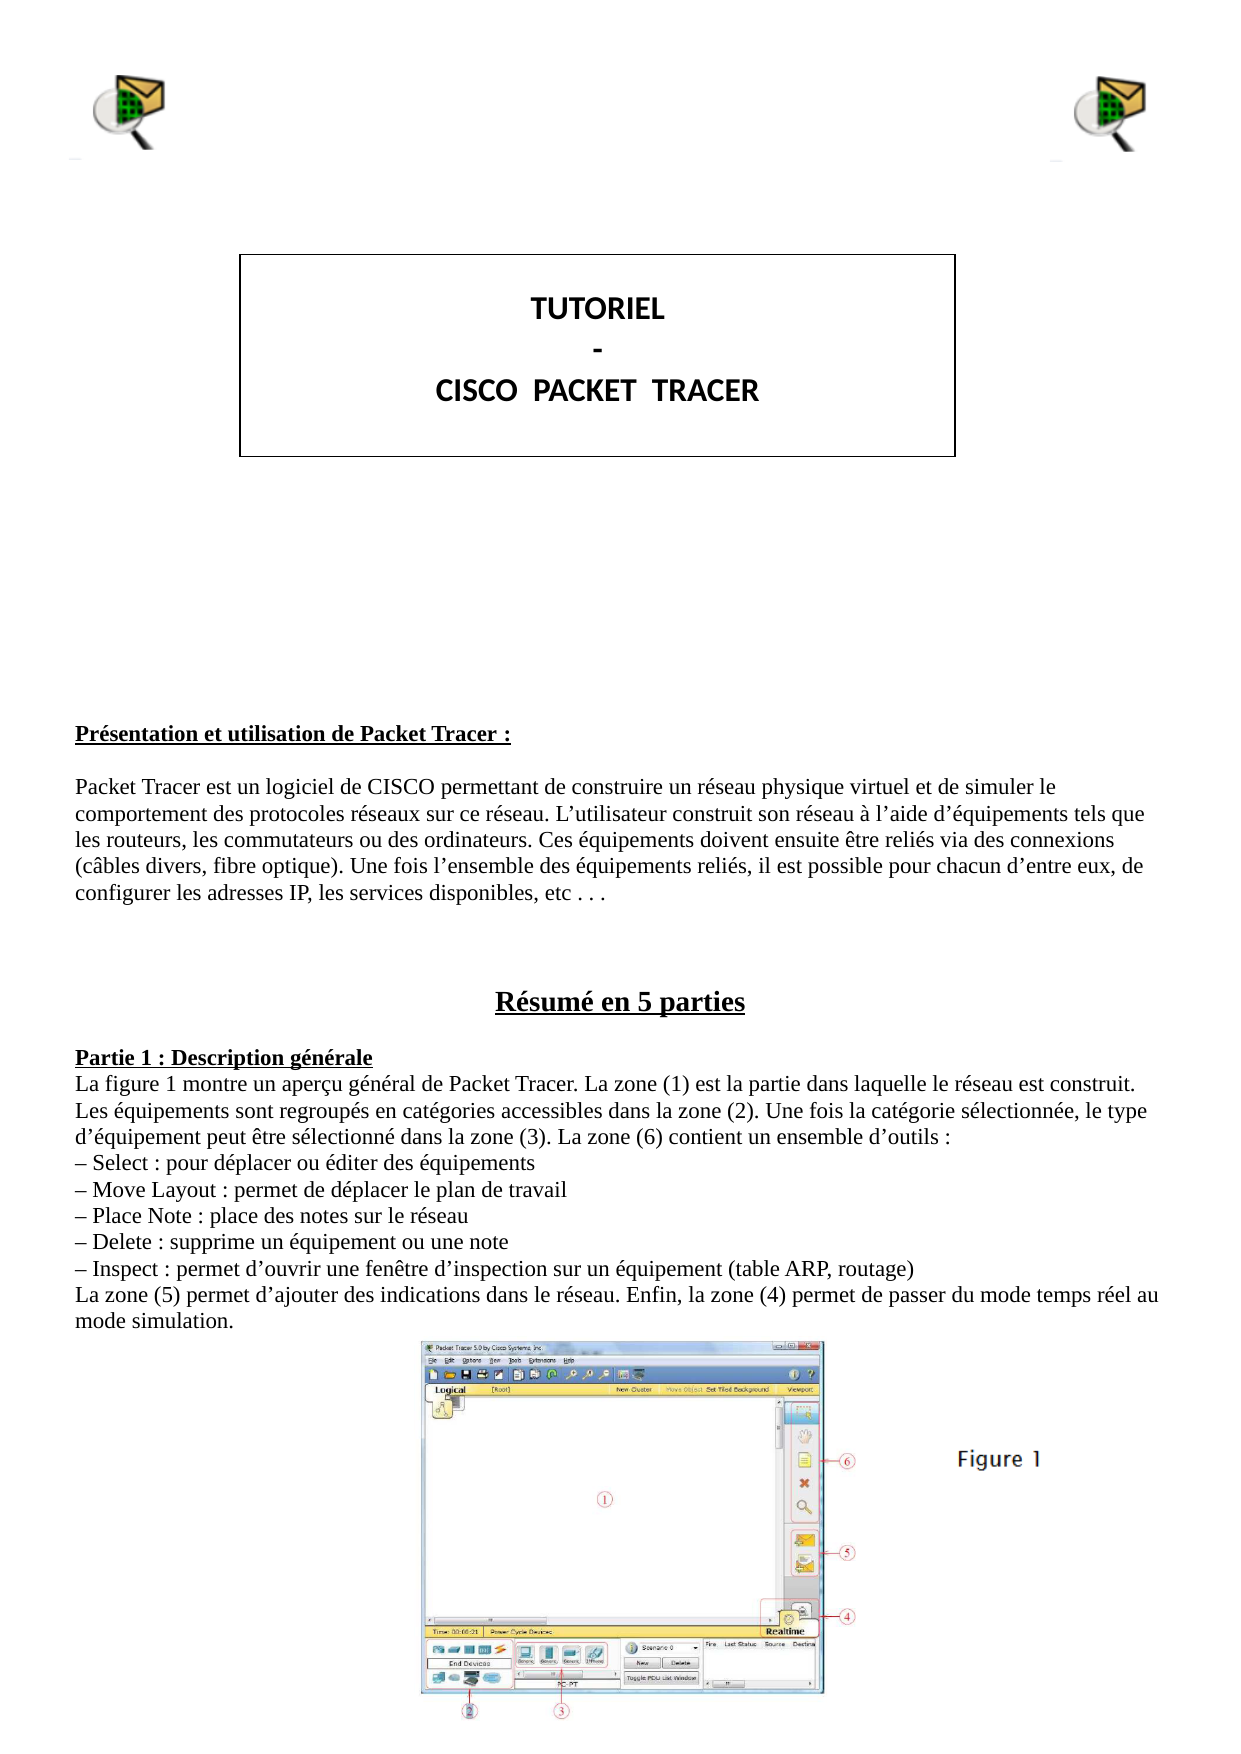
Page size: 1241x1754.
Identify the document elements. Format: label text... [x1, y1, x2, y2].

text – Select : pour déplacer ou éditer des équipements [75, 1149, 1165, 1176]
table_header TUTORIEL - CISCO PACKET TRACER [241, 255, 954, 456]
picture [934, 1443, 1066, 1485]
text – Place Note : place des notes sur le réseau [75, 1202, 1165, 1228]
text Packet Tracer est un logiciel de CISCO permettant de construire un réseau physique virtuel et de simuler le comportement des protocoles réseaux sur ce réseau. L’utilisateur construit son réseau à l’aide d’équipements tels que les routeurs, les commutateurs ou des ordinateurs. Ces équipements doivent ensuite être reliés via des connexions (câbles divers, fibre optique). Une fois l’ensemble des équipements reliés, il est possible pour chacun d’entre eux, de configurer les adresses IP, les services disponibles, etc . . . [75, 773, 1165, 905]
text – Inspect : permet d’ouvrir une fenêtre d’inspection sur un équipement (table ARP, routage) [75, 1255, 1165, 1281]
text Partie 1 : Description générale [75, 1044, 1165, 1070]
text La zone (5) permet d’ajouter des indications dans le réseau. Enfin, la zone (4) permet de passer du mode temps réel au mode simulation. [75, 1281, 1165, 1334]
picture [68, 75, 184, 160]
text Résumé en 5 parties [75, 984, 1165, 1018]
text – Delete : supprime un équipement ou une note [75, 1228, 1165, 1255]
picture [408, 1333, 862, 1721]
text – Move Layout : permet de déplacer le plan de travail [75, 1176, 1165, 1202]
text La figure 1 montre un aperçu général de Packet Tracer. La zone (1) est la partie dans laquelle le réseau est construit. Les équipements sont regroupés en catégories accessibles dans la zone (2). Une fois la catégorie sélectionnée, le type d’équipement peut être sélectionné dans la zone (3). La zone (6) contient un ensemble d’outils : [75, 1070, 1165, 1149]
picture [1049, 76, 1165, 162]
text Présentation et utilisation de Packet Tracer : [75, 721, 1165, 747]
